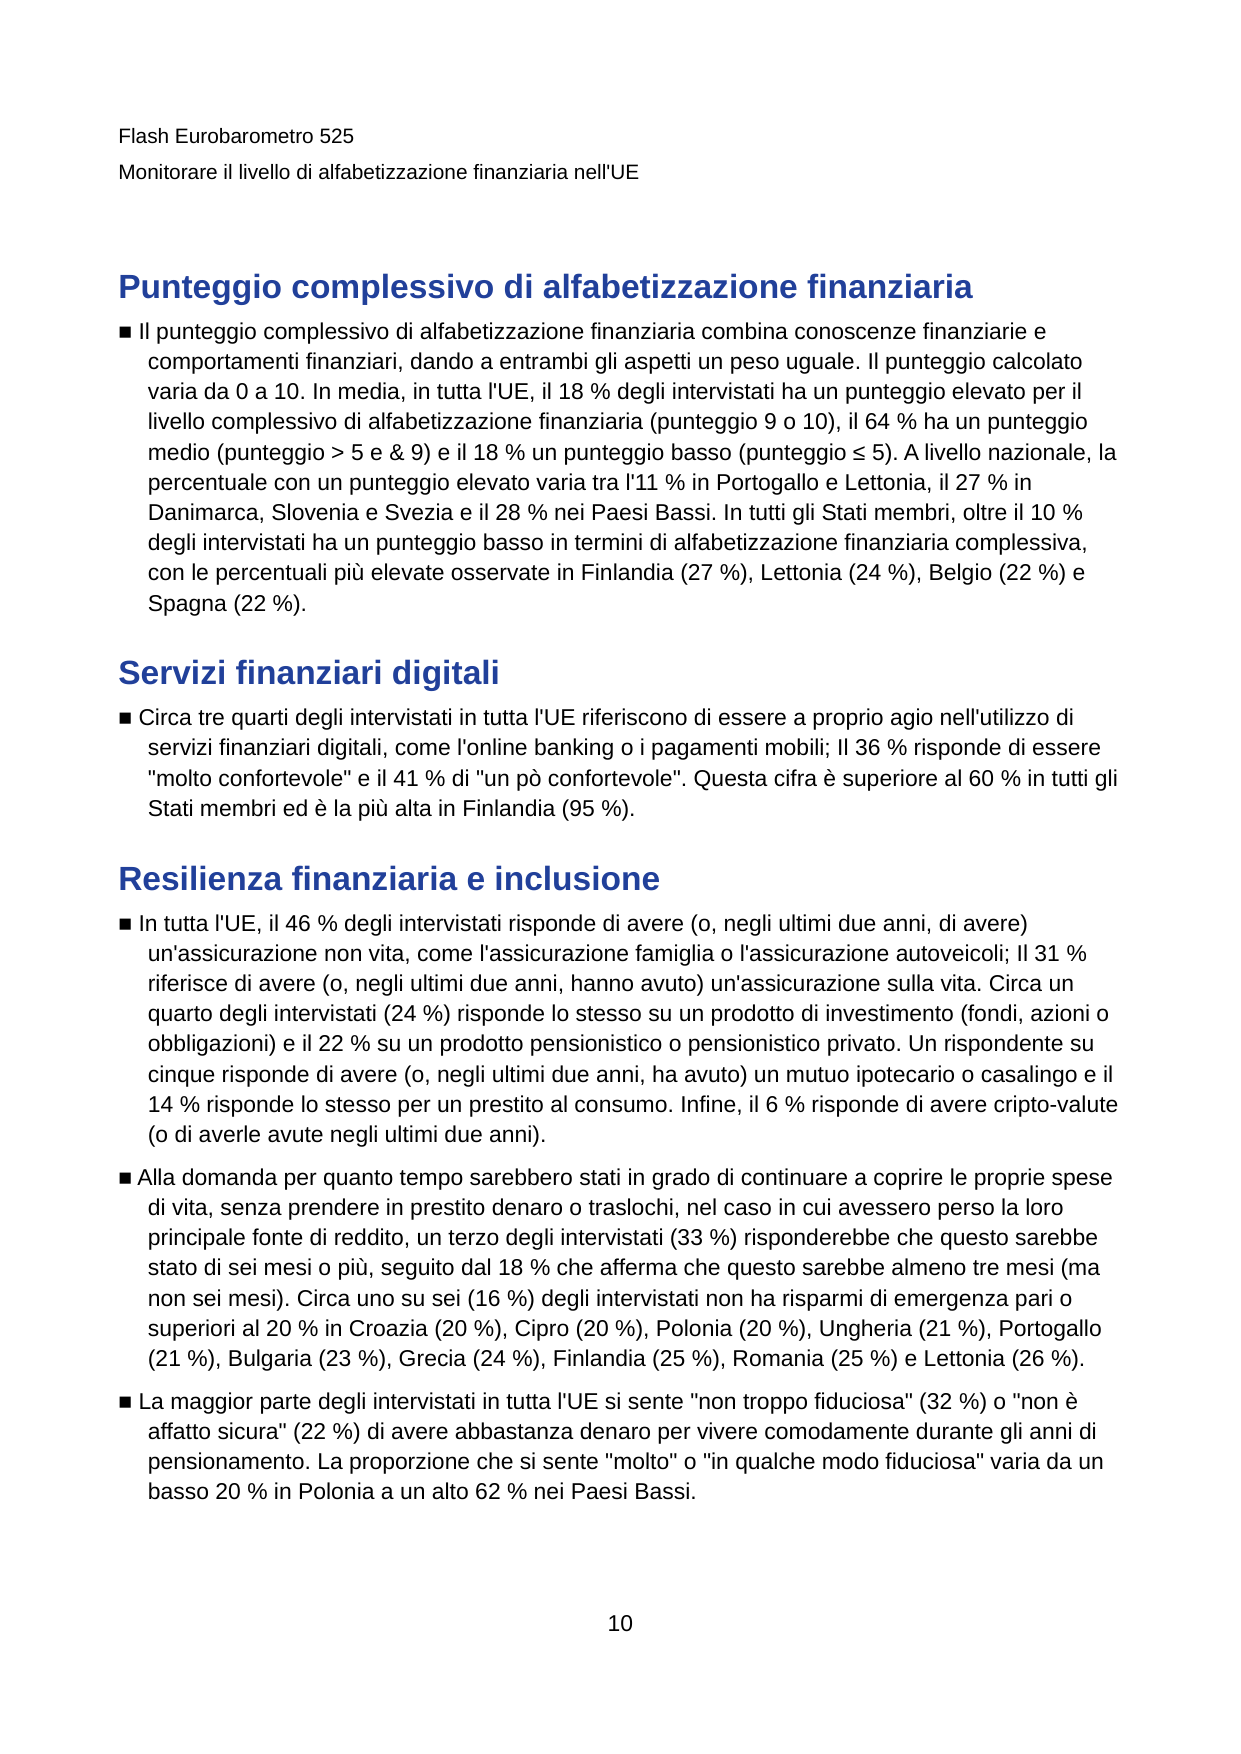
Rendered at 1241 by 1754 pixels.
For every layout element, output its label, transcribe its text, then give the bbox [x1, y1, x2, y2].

list ■ Il punteggio complessivo di alfabetizzazione finanziaria combina conoscenze finanziarie e comportamenti finanziari, dando a entrambi gli aspetti un peso uguale. Il punteggio calcolato varia da 0 a 10. In media, in tutta l'UE, il 18 % degli intervistati ha un punteggio elevato per il livello complessivo di alfabetizzazione finanziaria (punteggio 9 o 10), il 64 % ha un punteggio medio (punteggio > 5 e & 9) e il 18 % un punteggio basso (punteggio ≤ 5). A livello nazionale, la percentuale con un punteggio elevato varia tra l'11 % in Portogallo e Lettonia, il 27 % in Danimarca, Slovenia e Svezia e il 28 % nei Paesi Bassi. In tutti gli Stati membri, oltre il 10 % degli intervistati ha un punteggio basso in termini di alfabetizzazione finanziaria complessiva, con le percentuali più elevate osservate in Finlandia (27 %), Lettonia (24 %), Belgio (22 %) e Spagna (22 %). [118, 318, 1122, 616]
list ■ In tutta l'UE, il 46 % degli intervistati risponde di avere (o, negli ultimi due anni, di avere) un'assicurazione non vita, come l'assicurazione famiglia o l'assicurazione autoveicoli; Il 31 % riferisce di avere (o, negli ultimi due anni, hanno avuto) un'assicurazione sulla vita. Circa un quarto degli intervistati (24 %) risponde lo stesso su un prodotto di investimento (fondi, azioni o obbligazioni) e il 22 % su un prodotto pensionistico o pensionistico privato. Un rispondente su cinque risponde di avere (o, negli ultimi due anni, ha avuto) un mutuo ipotecario o casalingo e il 14 % risponde lo stesso per un prestito al consumo. Infine, il 6 % risponde di avere cripto-valute (o di averle avute negli ultimi due anni). [118, 909, 1122, 1147]
list ■ Circa tre quarti degli intervistati in tutta l'UE riferiscono di essere a proprio agio nell'utilizzo di servizi finanziari digitali, come l'online banking o i pagamenti mobili; Il 36 % risponde di essere "molto confortevole" e il 41 % di "un pò confortevole". Questa cifra è superiore al 60 % in tutti gli Stati membri ed è la più alta in Finlandia (95 %). [118, 704, 1122, 821]
subtitle Punteggio complessivo di alfabetizzazione finanziaria [118, 266, 1122, 305]
list ■ La maggior parte degli intervistati in tutta l'UE si sente "non troppo fiduciosa" (32 %) o "non è affatto sicura" (22 %) di avere abbastanza denaro per vivere comodamente durante gli anni di pensionamento. La proporzione che si sente "molto" o "in qualche modo fiduciosa" varia da un basso 20 % in Polonia a un alto 62 % nei Paesi Bassi. [118, 1388, 1122, 1504]
subtitle Servizi finanziari digitali [118, 653, 1122, 692]
subtitle Resilienza finanziaria e inclusione [118, 858, 1122, 897]
list ■ Alla domanda per quanto tempo sarebbero stati in grado di continuare a coprire le proprie spese di vita, senza prendere in prestito denaro o traslochi, nel caso in cui avessero perso la loro principale fonte di reddito, un terzo degli intervistati (33 %) risponderebbe che questo sarebbe stato di sei mesi o più, seguito dal 18 % che afferma che questo sarebbe almeno tre mesi (ma non sei mesi). Circa uno su sei (16 %) degli intervistati non ha risparmi di emergenza pari o superiori al 20 % in Croazia (20 %), Cipro (20 %), Polonia (20 %), Ungheria (21 %), Portogallo (21 %), Bulgaria (23 %), Grecia (24 %), Finlandia (25 %), Romania (25 %) e Lettonia (26 %). [118, 1164, 1122, 1371]
